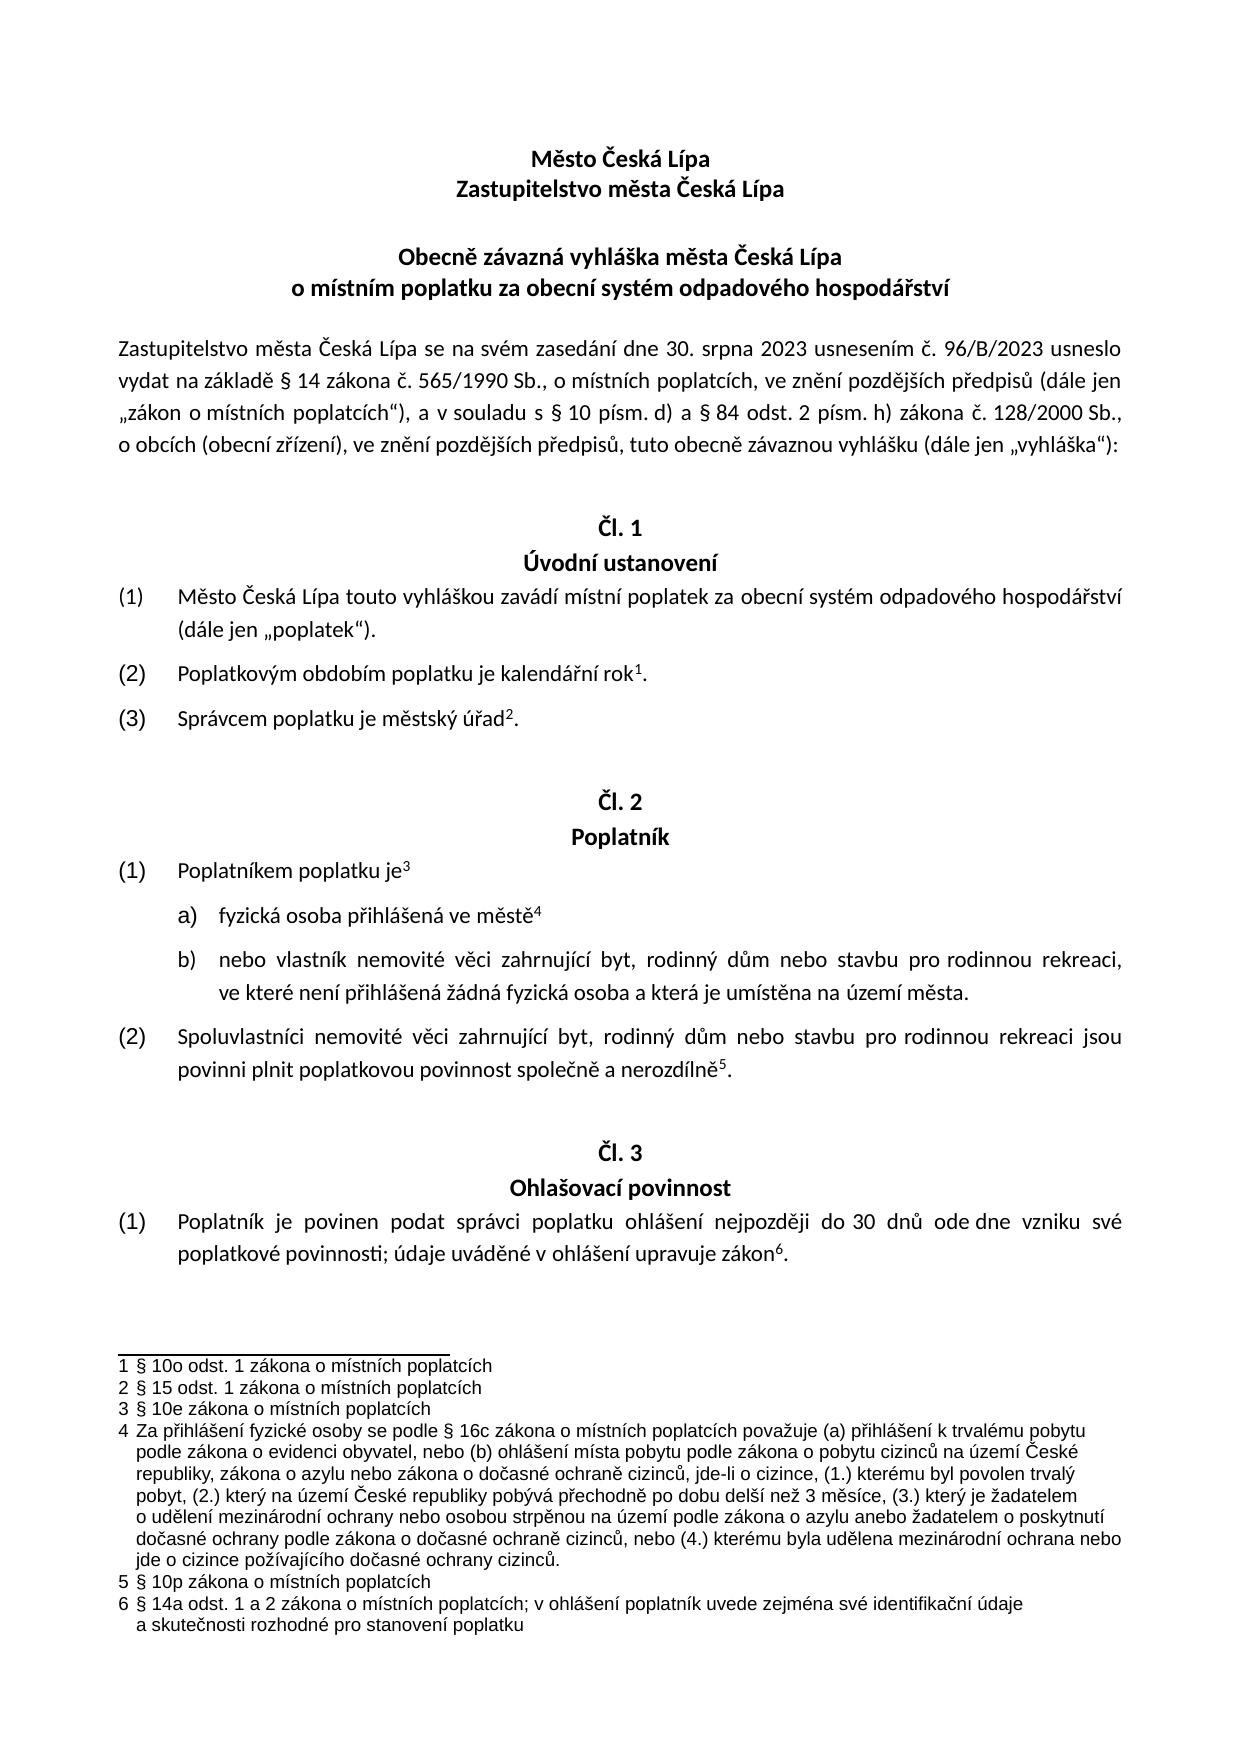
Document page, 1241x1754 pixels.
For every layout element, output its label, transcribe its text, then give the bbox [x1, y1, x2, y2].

list Poplatníkem poplatku je [118, 856, 1122, 884]
list Spoluvlastníci nemovité věci zahrnující byt, rodinný dům nebo stavbu pro rodinnou rekreaci jsou povinni plnit poplatkovou povinnost společně a nerozdílně. [118, 1022, 1122, 1083]
text Zastupitelstvo města Česká Lípa se na svém zasedání dne 30. srpna 2023 usnesením č. 96/B/2023 usneslo vydat na základě § 14 zákona č. 565/1990 Sb., o místních poplatcích, ve znění pozdějších předpisů (dále jen „zákon o místních poplatcích“), a v souladu s § 10 písm. d) a § 84 odst. 2 písm. h) zákona č. 128/2000 Sb., o obcích (obecní zřízení), ve znění pozdějších předpisů, tuto obecně závaznou vyhlášku (dále jen „vyhláška“): [118, 334, 1122, 458]
list Správcem poplatku je městský úřad. [118, 704, 1122, 732]
subtitle Čl. 3 Ohlašovací povinnost [118, 1137, 1122, 1202]
list Za přihlášení fyzické osoby se podle § 16c zákona o místních poplatcích považuje (a) přihlášení k trvalému pobytu podle zákona o evidenci obyvatel, nebo (b) ohlášení místa pobytu podle zákona o pobytu cizinců na území České republiky, zákona o azylu nebo zákona o dočasné ochraně cizinců, jde-li o cizince, (1.) kterému byl povolen trvalý pobyt, (2.) který na území České republiky pobývá přechodně po dobu delší než 3 měsíce, (3.) který je žadatelem o udělení mezinárodní ochrany nebo osobou strpěnou na území podle zákona o azylu anebo žadatelem o poskytnutí dočasné ochrany podle zákona o dočasné ochraně cizinců, nebo (4.) kterému byla udělena mezinárodní ochrana nebo jde o cizince požívajícího dočasné ochrany cizinců. [118, 1420, 1122, 1571]
list Poplatník je povinen podat správci poplatku ohlášení nejpozději do 30 dnů ode dne vzniku své poplatkové povinnosti; údaje uváděné v ohlášení upravuje zákon. [118, 1207, 1122, 1267]
subtitle Čl. 2 Poplatník [118, 786, 1122, 852]
list § 10o odst. 1 zákona o místních poplatcích [118, 1355, 1122, 1377]
list Poplatkovým obdobím poplatku je kalendářní rok. [118, 659, 1122, 687]
text Město Česká Lípa Zastupitelstvo města Česká Lípa [118, 143, 1122, 204]
list § 10e zákona o místních poplatcích [118, 1398, 1122, 1420]
list nebo vlastník nemovité věci zahrnující byt, rodinný dům nebo stavbu pro rodinnou rekreaci, ve které není přihlášená žádná fyzická osoba a která je umístěna na území města. [177, 946, 1122, 1006]
list § 10p zákona o místních poplatcích [118, 1571, 1122, 1592]
list fyzická osoba přihlášená ve městě [177, 901, 1122, 929]
list § 14a odst. 1 a 2 zákona o místních poplatcích; v ohlášení poplatník uvede zejména své identifikační údaje a skutečnosti rozhodné pro stanovení poplatku [118, 1592, 1122, 1635]
subtitle Obecně závazná vyhláška města Česká Lípa o místním poplatku za obecní systém odpadového hospodářství [118, 241, 1122, 302]
list Město Česká Lípa touto vyhláškou zavádí místní poplatek za obecní systém odpadového hospodářství (dále jen „poplatek“). [118, 582, 1122, 643]
subtitle Čl. 1 Úvodní ustanovení [118, 512, 1122, 578]
list § 15 odst. 1 zákona o místních poplatcích [118, 1377, 1122, 1398]
